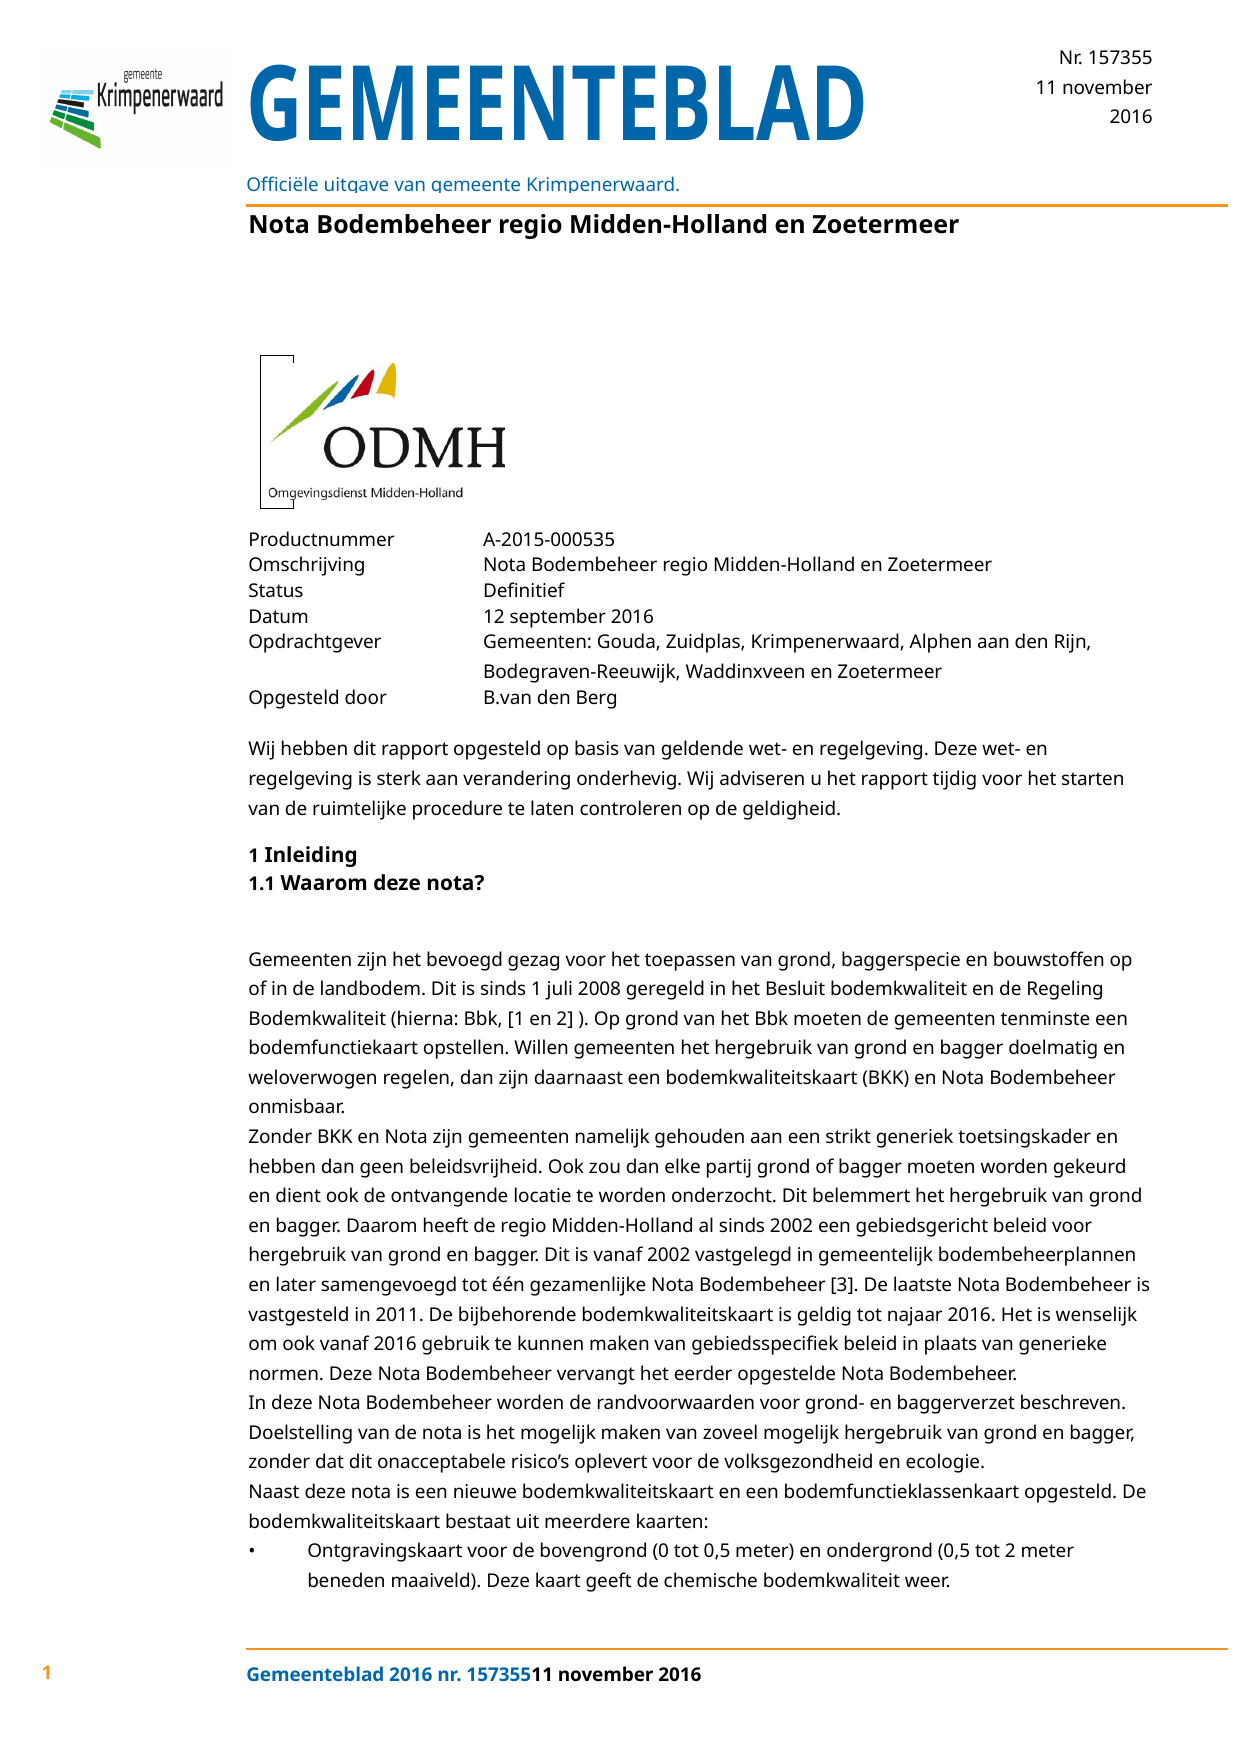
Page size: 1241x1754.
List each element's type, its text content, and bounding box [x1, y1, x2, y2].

text In deze Nota Bodembeheer worden de randvoorwaarden voor grond- en baggerverzet beschreven. Doelstelling van de nota is het mogelijk maken van zoveel mogelijk hergebruik van grond en bagger, zonder dat dit onacceptabele risico’s oplevert voor de volksgezondheid en ecologie. [248, 1389, 1152, 1474]
text 1.1 Waarom deze nota? [248, 868, 1152, 897]
table_cell 12 september 2016 [483, 603, 1152, 629]
table_cell Datum [248, 603, 483, 629]
picture [41, 47, 231, 172]
list Ontgravingskaart voor de bovengrond (0 tot 0,5 meter) en ondergrond (0,5 tot 2 meter beneden maaiveld). Deze kaart geeft de chemische bodemkwaliteit weer. [248, 1537, 1152, 1593]
table_cell Opgesteld door [248, 684, 483, 710]
table_cell B.van den Berg [483, 684, 1152, 710]
picture [268, 363, 505, 500]
table_cell Nota Bodembeheer regio Midden-Holland en Zoetermeer [483, 552, 1152, 577]
table_header [261, 356, 293, 363]
table_cell Definitief [483, 577, 1152, 603]
text Gemeenten zijn het bevoegd gezag voor het toepassen van grond, baggerspecie en bouwstoffen op of in de landbodem. Dit is sinds 1 juli 2008 geregeld in het Besluit bodemkwaliteit en de Regeling Bodemkwaliteit (hierna: Bbk, [1 en 2] ). Op grond van het Bbk moeten de gemeenten tenminste een bodemfunctiekaart opstellen. Willen gemeenten het hergebruik van grond en bagger doelmatig en weloverwogen regelen, dan zijn daarnaast een bodemkwaliteitskaart (BKK) en Nota Bodembeheer onmisbaar. [248, 946, 1152, 1119]
text Nota Bodembeheer regio Midden-Holland en Zoetermeer [248, 207, 1152, 241]
table_cell Gemeenten: Gouda, Zuidplas, Krimpenerwaard, Alphen aan den Rijn, Bodegraven-Reeuwijk, Waddinxveen en Zoetermeer [483, 629, 1152, 684]
text 1 Inleiding [248, 840, 1152, 868]
text Naast deze nota is een nieuwe bodemkwaliteitskaart en een bodemfunctieklassenkaart opgesteld. De bodemkwaliteitskaart bestaat uit meerdere kaarten: [248, 1478, 1152, 1534]
text Zonder BKK en Nota zijn gemeenten namelijk gehouden aan een strikt generiek toetsingskader en hebben dan geen beleidsvrijheid. Ook zou dan elke partij grond of bagger moeten worden gekeurd en dient ook de ontvangende locatie te worden onderzocht. Dit belemmert het hergebruik van grond en bagger. Daarom heeft de regio Midden-Holland al sinds 2002 een gebiedsgericht beleid voor hergebruik van grond en bagger. Dit is vanaf 2002 vastgelegd in gemeentelijk bodembeheerplannen en later samengevoegd tot één gezamenlijke Nota Bodembeheer [3]. De laatste Nota Bodembeheer is vastgesteld in 2011. De bijbehorende bodemkwaliteitskaart is geldig tot najaar 2016. Het is wenselijk om ook vanaf 2016 gebruik te kunnen maken van gebiedsspecifiek beleid in plaats van generieke normen. Deze Nota Bodembeheer vervangt het eerder opgestelde Nota Bodembeheer. [248, 1123, 1152, 1386]
table_cell Wij hebben dit rapport opgesteld op basis van geldende wet- en regelgeving. Deze wet- en regelgeving is sterk aan verandering onderhevig. Wij adviseren u het rapport tijdig voor het starten van de ruimtelijke procedure te laten controleren op de geldigheid. [248, 736, 1152, 820]
table_header [248, 343, 1152, 363]
table_cell Status [248, 577, 483, 603]
table_cell Omschrijving [248, 552, 483, 577]
table_cell Productnummer [248, 526, 483, 552]
table_header [248, 364, 1152, 526]
table_cell Opdrachtgever [248, 629, 483, 684]
table_cell [248, 710, 1152, 736]
table_cell A-2015-000535 [483, 526, 1152, 552]
table_header [261, 364, 293, 508]
